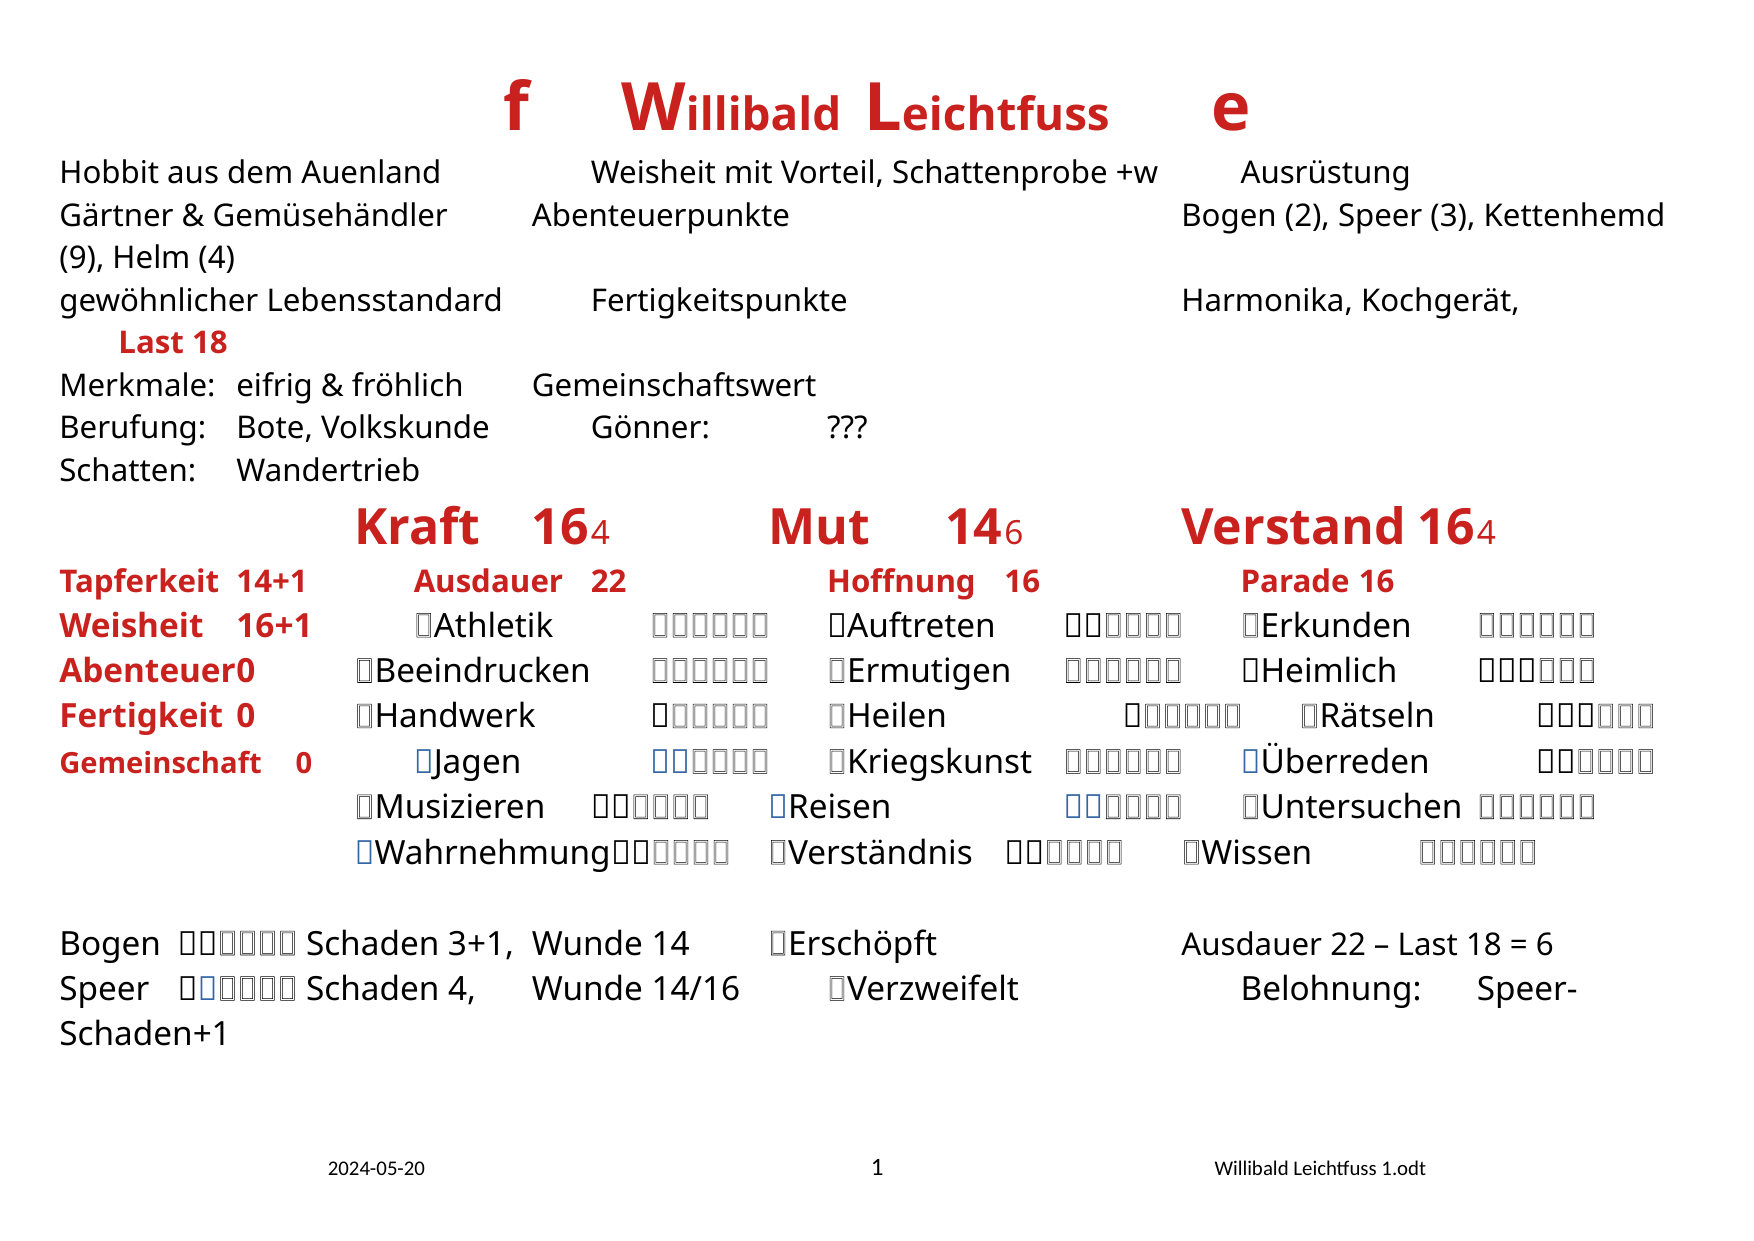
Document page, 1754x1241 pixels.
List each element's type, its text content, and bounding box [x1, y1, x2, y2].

text Kraft 16 4 Mut 14 6 Verstand 16 4 [59, 491, 1695, 559]
text Fertigkeit 0 Handwerk  Heilen  Rätseln  [59, 692, 1695, 738]
text Musizieren  Reisen  Untersuchen  [59, 783, 1695, 828]
text Gärtner & Gemüsehändler Abenteuerpunkte Bogen (2), Speer (3), Kettenhemd (9), Helm (4) [59, 192, 1695, 278]
text Merkmale: eifrig & fröhlich Gemeinschaftswert [59, 363, 1695, 406]
text Weisheit 16+1 Athletik  Auftreten  Erkunden  [59, 601, 1695, 647]
text Hobbit aus dem Auenland Weisheit mit Vorteil, Schattenprobe +w Ausrüstung [59, 150, 1695, 192]
text Wahrnehmung Verständnis  Wissen  [59, 828, 1695, 874]
text gewöhnlicher Lebensstandard Fertigkeitspunkte Harmonika, Kochgerät, Last 18 [59, 278, 1695, 363]
text Gemeinschaft 0 Jagen  Kriegskunst  Überreden  [59, 738, 1695, 783]
text Berufung: Bote, Volkskunde Gönner: ??? [59, 406, 1695, 448]
text f Willibald Leichtfuss e [59, 59, 1695, 150]
text Speer  Schaden 4, Wunde 14/16 Verzweifelt Belohnung: Speer-Schaden+1 [59, 965, 1695, 1056]
text Bogen  Schaden 3+1, Wunde 14 Erschöpft Ausdauer 22 – Last 18 = 6 [59, 919, 1695, 965]
text Schatten: Wandertrieb [59, 448, 1695, 491]
text Abenteuer 0 Beeindrucken  Ermutigen  Heimlich  [59, 647, 1695, 692]
text Tapferkeit 14+1 Ausdauer 22 Hoffnung 16 Parade 16 [59, 559, 1695, 601]
